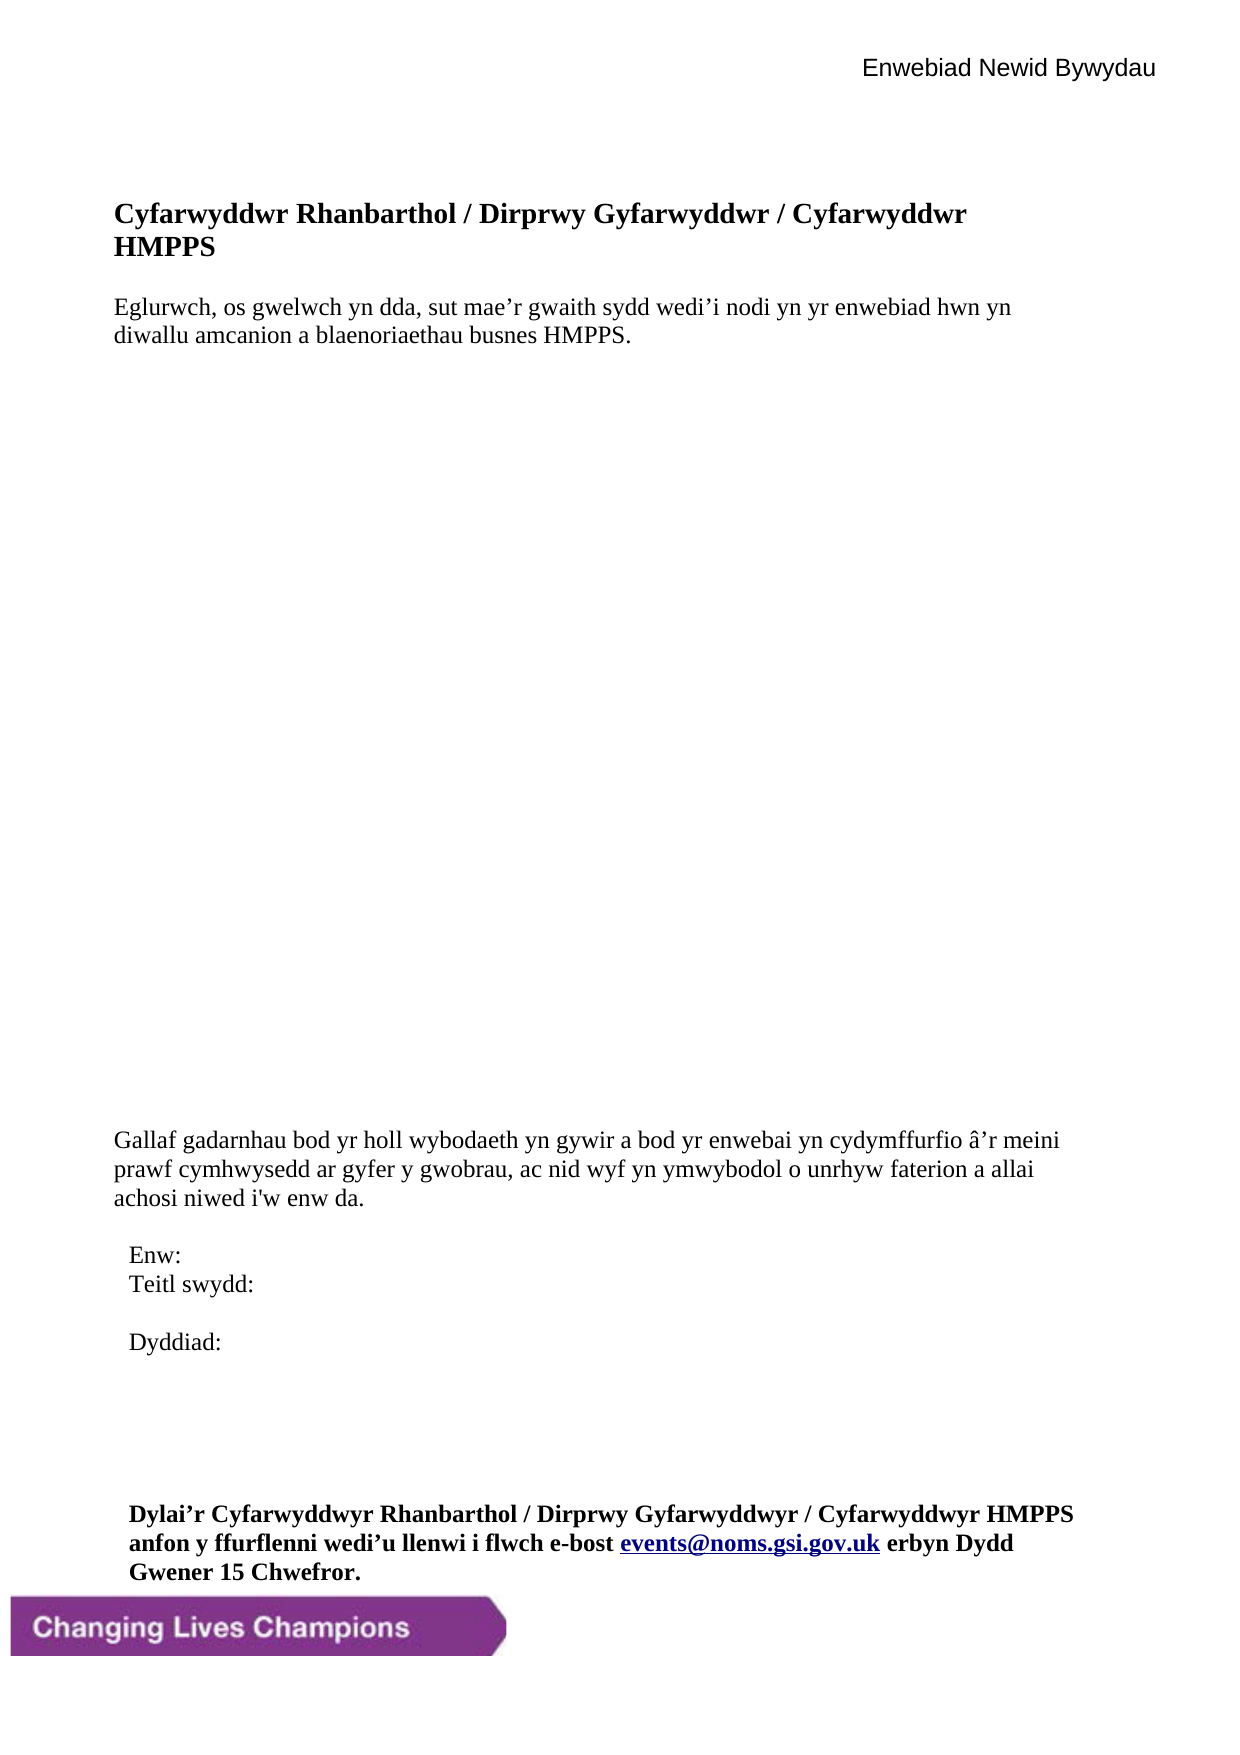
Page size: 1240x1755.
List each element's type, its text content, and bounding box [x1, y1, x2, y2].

text Dyddiad: [128, 1327, 1052, 1356]
text Teitl swydd: [128, 1269, 1052, 1298]
text Enw: [128, 1241, 1052, 1269]
text Eglurwch, os gwelwch yn dda, sut mae’r gwaith sydd wedi’i nodi yn yr enwebiad hwn yn diwallu amcanion a blaenoriaethau busnes HMPPS. [114, 292, 1052, 349]
text Gallaf gadarnhau bod yr holl wybodaeth yn gywir a bod yr enwebai yn cydymffurfio â’r meini prawf cymhwysedd ar gyfer y gwobrau, ac nid wyf yn ymwybodol o unrhyw faterion a allai achosi niwed i'w enw da. [114, 1126, 1103, 1212]
text Dylai’r Cyfarwyddwyr Rhanbarthol / Dirprwy Gyfarwyddwyr / Cyfarwyddwyr HMPPS anfon y ffurflenni wedi’u llenwi i flwch e-bost events@noms.gsi.gov.uk erbyn Dydd Gwener 15 Chwefror. [128, 1499, 1103, 1586]
text Cyfarwyddwr Rhanbarthol / Dirprwy Gyfarwyddwr / Cyfarwyddwr HMPPS [114, 196, 1052, 263]
